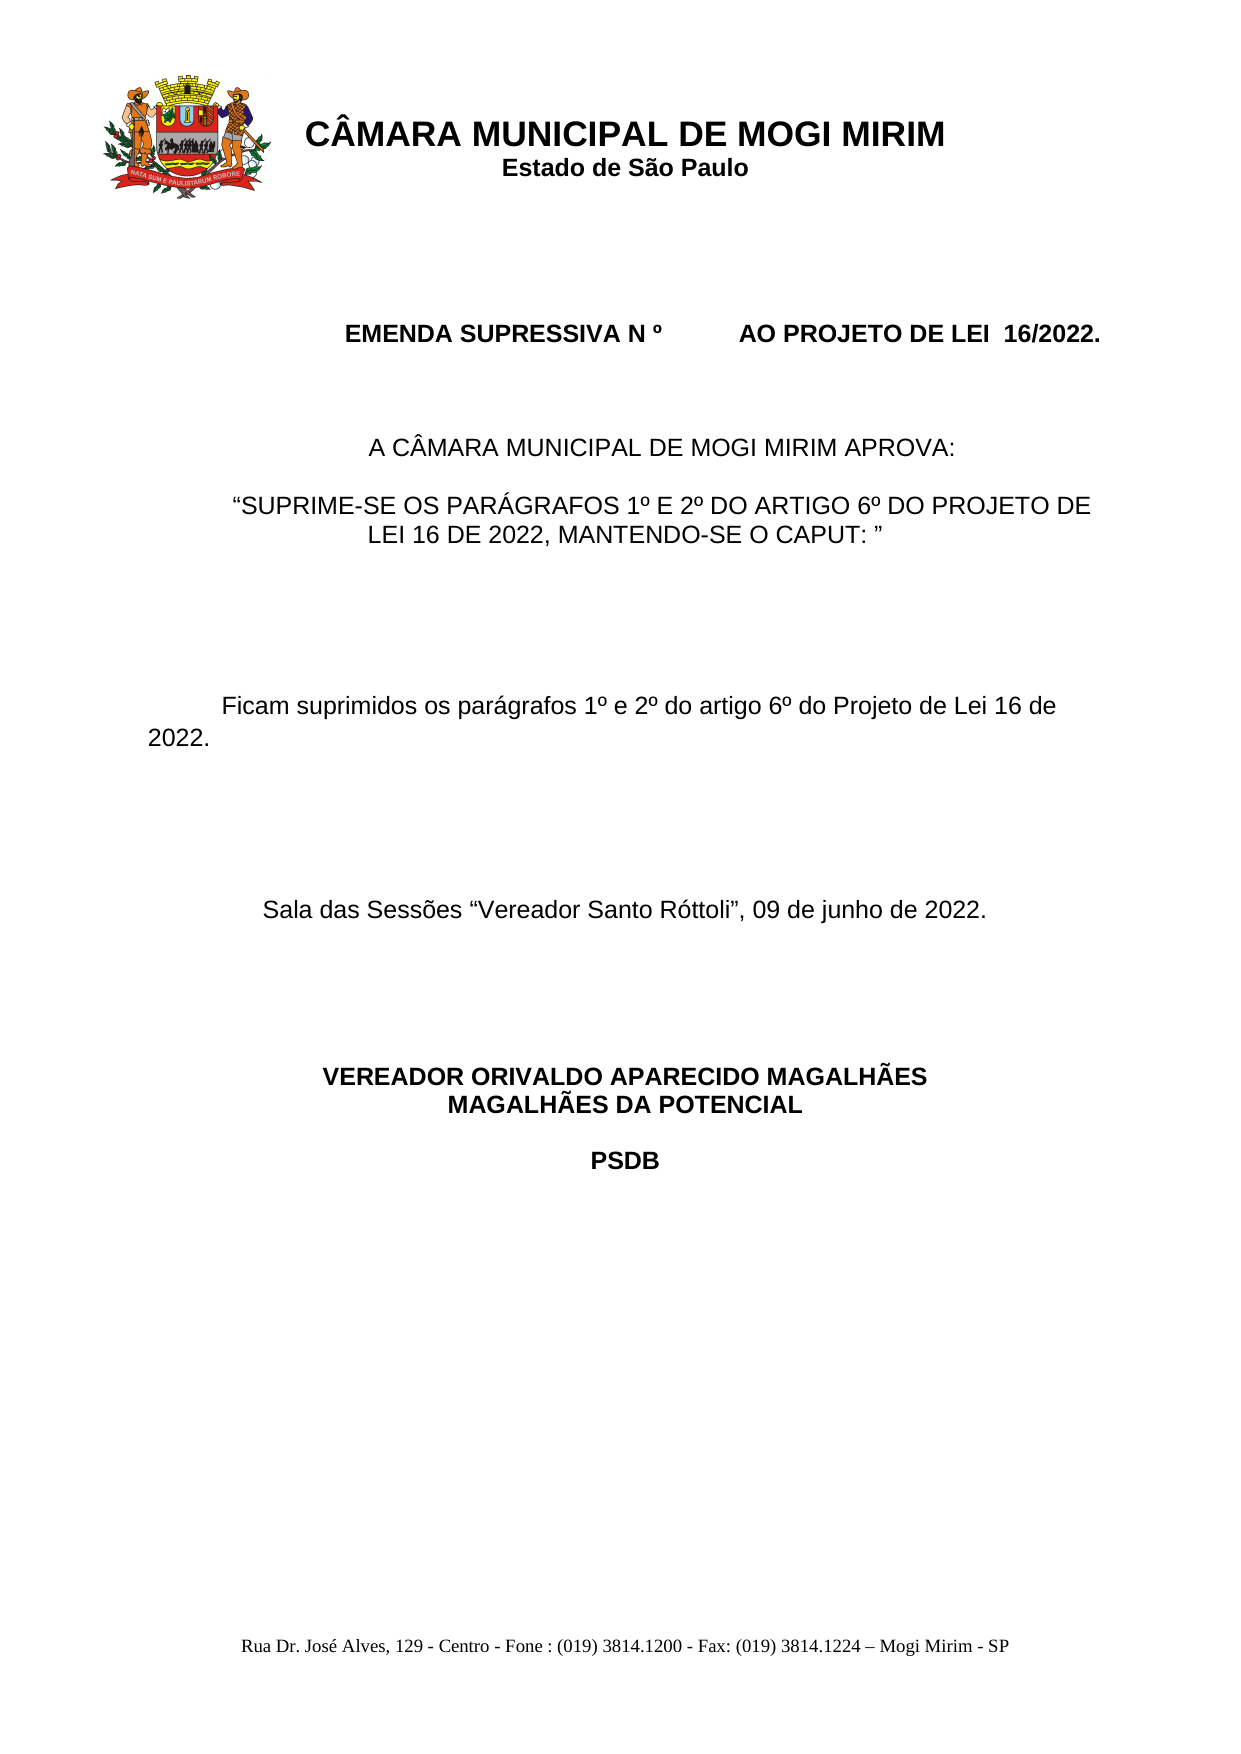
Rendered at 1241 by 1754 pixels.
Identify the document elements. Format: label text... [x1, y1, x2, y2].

text Ficam suprimidos os parágrafos 1º e 2º do artigo 6º do Projeto de Lei 16 de 2022. [148, 692, 1103, 752]
text VEREADOR ORIVALDO APARECIDO MAGALHÃES [148, 1063, 1103, 1091]
picture [102, 75, 272, 199]
text Sala das Sessões “Vereador Santo Róttoli”, 09 de junho de 2022. [148, 896, 1103, 924]
text A CÂMARA MUNICIPAL DE MOGI MIRIM APROVA: [148, 434, 1103, 462]
text PSDB [148, 1147, 1103, 1175]
text MAGALHÃES DA POTENCIAL [148, 1091, 1103, 1119]
text EMENDA SUPRESSIVA N º AO PROJETO DE LEI 16/2022. [148, 320, 1103, 348]
text “SUPRIME-SE OS PARÁGRAFOS 1º E 2º DO ARTIGO 6º DO PROJETO DE LEI 16 DE 2022, MANTENDO-SE O CAPUT: ” [148, 492, 1103, 549]
